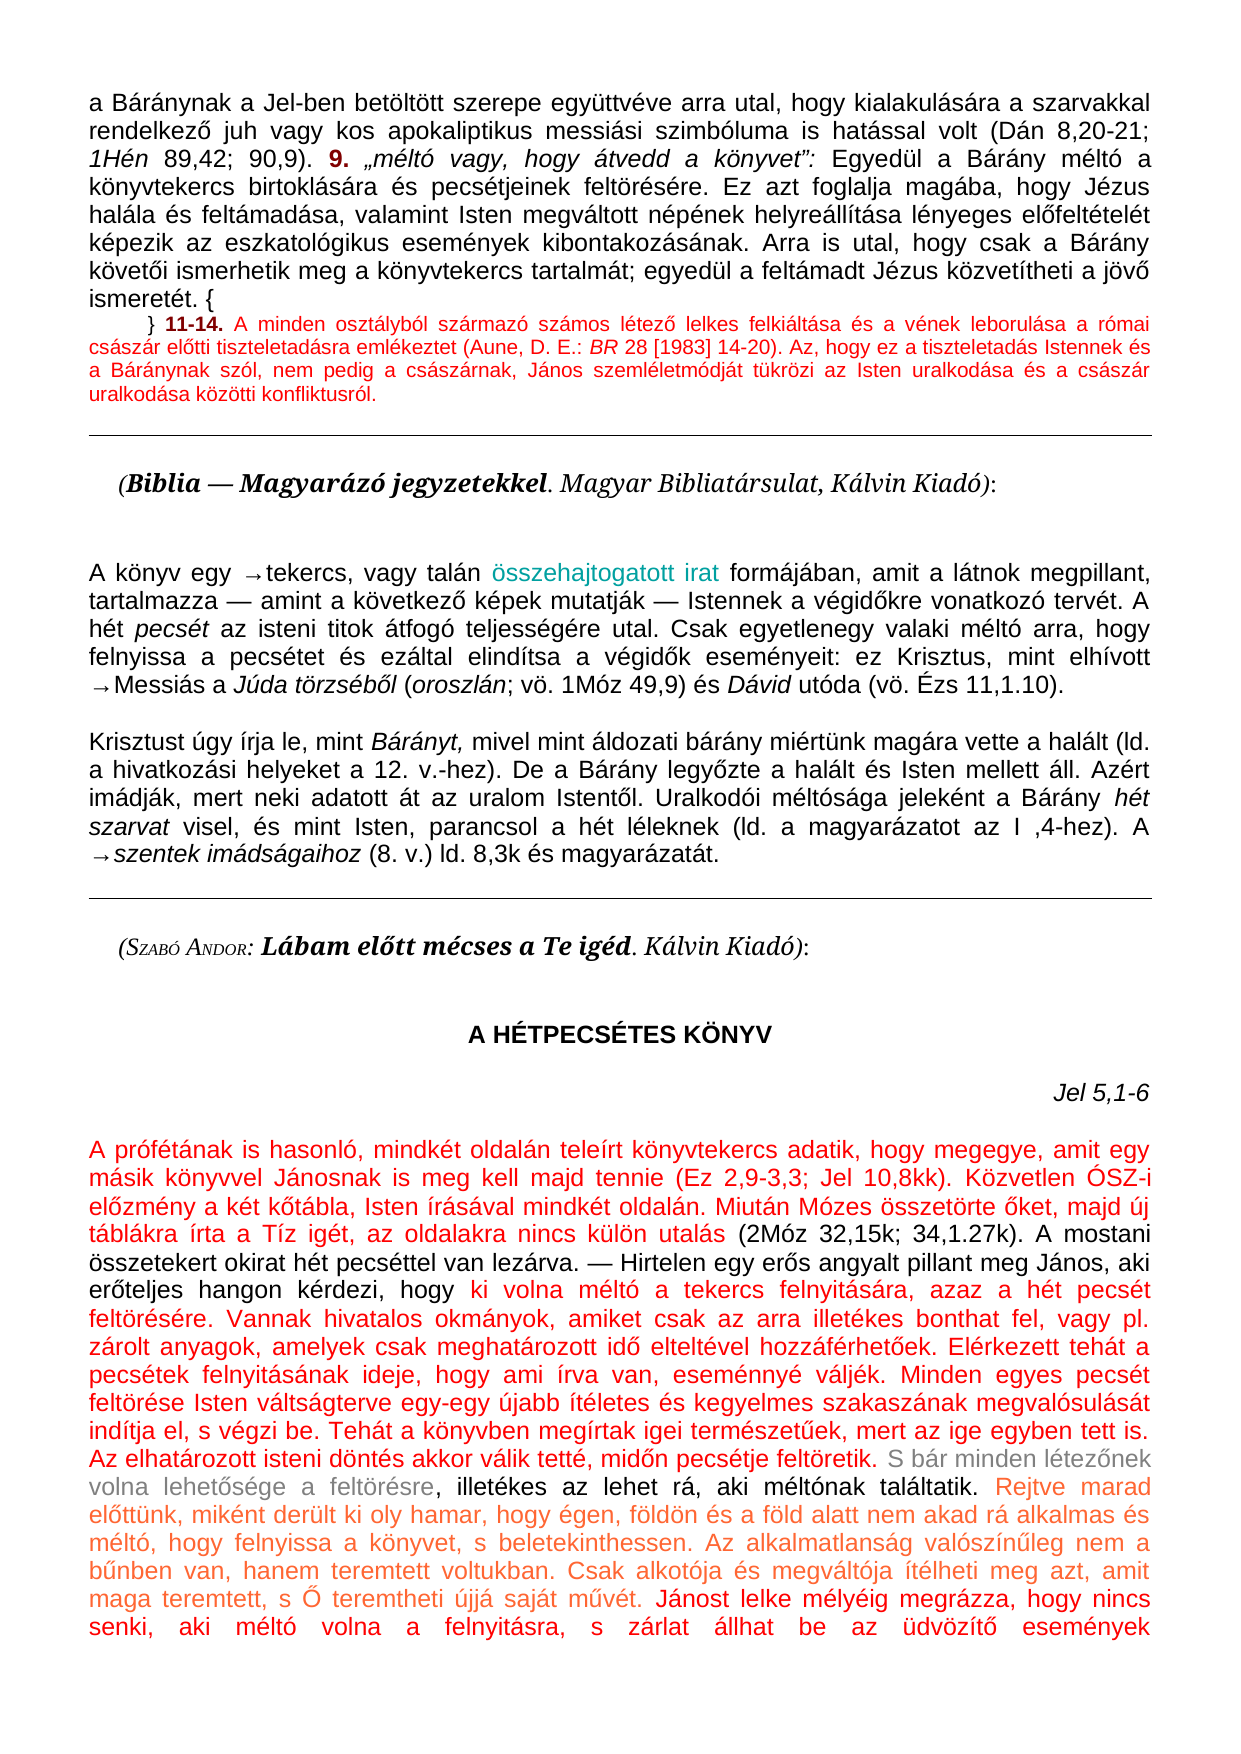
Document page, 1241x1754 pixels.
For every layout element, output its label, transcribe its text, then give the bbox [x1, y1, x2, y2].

text A könyv egy →tekercs, vagy talán összehajtogatott irat formájában, amit a látnok megpillant, tartalmazza ― amint a következő képek mutatják ― Istennek a végidőkre vonatkozó tervét. A hét pecsét az isteni titok átfogó teljességére utal. Csak egyetlenegy valaki méltó arra, hogy felnyissa a pecsétet és ezáltal elindítsa a végidők eseményeit: ez Krisztus, mint elhívott →Messiás a Júda törzséből (oroszlán; vö. 1Móz 49,9) és Dávid utóda (vö. Ézs 11,1.10). [88, 558, 1152, 699]
text (Biblia — Magyarázó jegyzetekkel. Magyar Bibliatársulat, Kálvin Kiadó): [88, 436, 1152, 529]
text Krisztust úgy írja le, mint Bárányt, mivel mint áldozati bárány miértünk magára vette a halált (ld. a hivatkozási helyeket a 12. v.-hez). De a Bárány legyőzte a halált és Isten mellett áll. Azért imádják, mert neki adatott át az uralom Istentől. Uralkodói méltósága jeleként a Bárány hét szarvat visel, és mint Isten, parancsol a hét léleknek (ld. a magyarázatot az I ,4-hez). A →szentek imádságaihoz (8. v.) ld. 8,3k és magyarázatát. [88, 728, 1152, 868]
text (Szabó Andor: Lábam előtt mécses a Te igéd. Kálvin Kiadó): [88, 899, 1152, 992]
text } 11-14. A minden osztályból származó számos létező lelkes felkiáltása és a vének leborulása a római császár előtti tiszteletadásra emlékeztet (Aune, D. E.: BR 28 [1983] 14-20). Az, hogy ez a tiszteletadás Istennek és a Báránynak szól, nem pedig a császárnak, János szemléletmódját tükrözi az Isten uralkodása és a császár uralkodása közötti konfliktusról. [88, 313, 1152, 406]
text Jel 5,1-6 [88, 1079, 1152, 1107]
text A prófétának is hasonló, mindkét oldalán teleírt könyvtekercs adatik, hogy megegye, amit egy másik könyvvel Jánosnak is meg kell majd tennie (Ez 2,9-3,3; Jel 10,8kk). Közvetlen ÓSZ‑i előzmény a két kőtábla, Isten írásával mindkét oldalán. Miután Mózes összetörte őket, majd új táblákra írta a Tíz igét, az oldalakra nincs külön utalás (2Móz 32,15k; 34,1.27k). A mostani összetekert okirat hét pecséttel van lezárva. ― Hirtelen egy erős angyalt pillant meg János, aki erőteljes hangon kérdezi, hogy ki volna méltó a tekercs felnyitására, azaz a hét pecsét feltörésére. Vannak hivatalos okmányok, amiket csak az arra illetékes bonthat fel, vagy pl. zárolt anyagok, amelyek csak meghatározott idő elteltével hozzáférhetőek. Elérkezett tehát a pecsétek felnyitásának ideje, hogy ami írva van, eseménnyé váljék. Minden egyes pecsét feltörése Isten váltságterve egy-egy újabb ítéletes és kegyelmes szakaszának megvalósulását indítja el, s végzi be. Tehát a könyvben megírtak igei természetűek, mert az ige egyben tett is. Az elhatározott isteni döntés akkor válik tetté, midőn pecsétje feltöretik. S bár minden létezőnek volna lehetősége a feltörésre, illetékes az lehet rá, aki méltónak találtatik. Rejtve marad előttünk, miként derült ki oly hamar, hogy égen, földön és a föld alatt nem akad rá alkalmas és méltó, hogy felnyissa a könyvet, s beletekinthessen. Az alkalmatlanság valószínűleg nem a bűnben van, hanem teremtett voltukban. Csak alkotója és megváltója ítélheti meg azt, amit maga teremtett, s Ő teremtheti újjá saját művét. Jánost lelke mélyéig megrázza, hogy nincs senki, aki méltó volna a felnyitásra, s zárlat állhat be az üdvözítő események [88, 1136, 1152, 1641]
text a Báránynak a Jel-ben betöltött szerepe együttvéve arra utal, hogy kialakulására a szarvakkal rendelkező juh vagy kos apokaliptikus messiási szimbóluma is hatással volt (Dán 8,20-21; 1Hén 89,42; 90,9). 9. „méltó vagy, hogy átvedd a könyvet”: Egyedül a Bárány méltó a könyvtekercs birtoklására és pecsétjeinek feltörésére. Ez azt foglalja magába, hogy Jézus halála és feltámadása, valamint Isten megváltott népének helyreállítása lényeges előfeltételét képezik az eszkatológikus események kibontakozásának. Arra is utal, hogy csak a Bárány követői ismerhetik meg a könyvtekercs tartalmát; egyedül a feltámadt Jézus közvetítheti a jövő ismeretét. { [88, 88, 1152, 313]
text A HÉTPECSÉTES KÖNYV [88, 1021, 1152, 1049]
